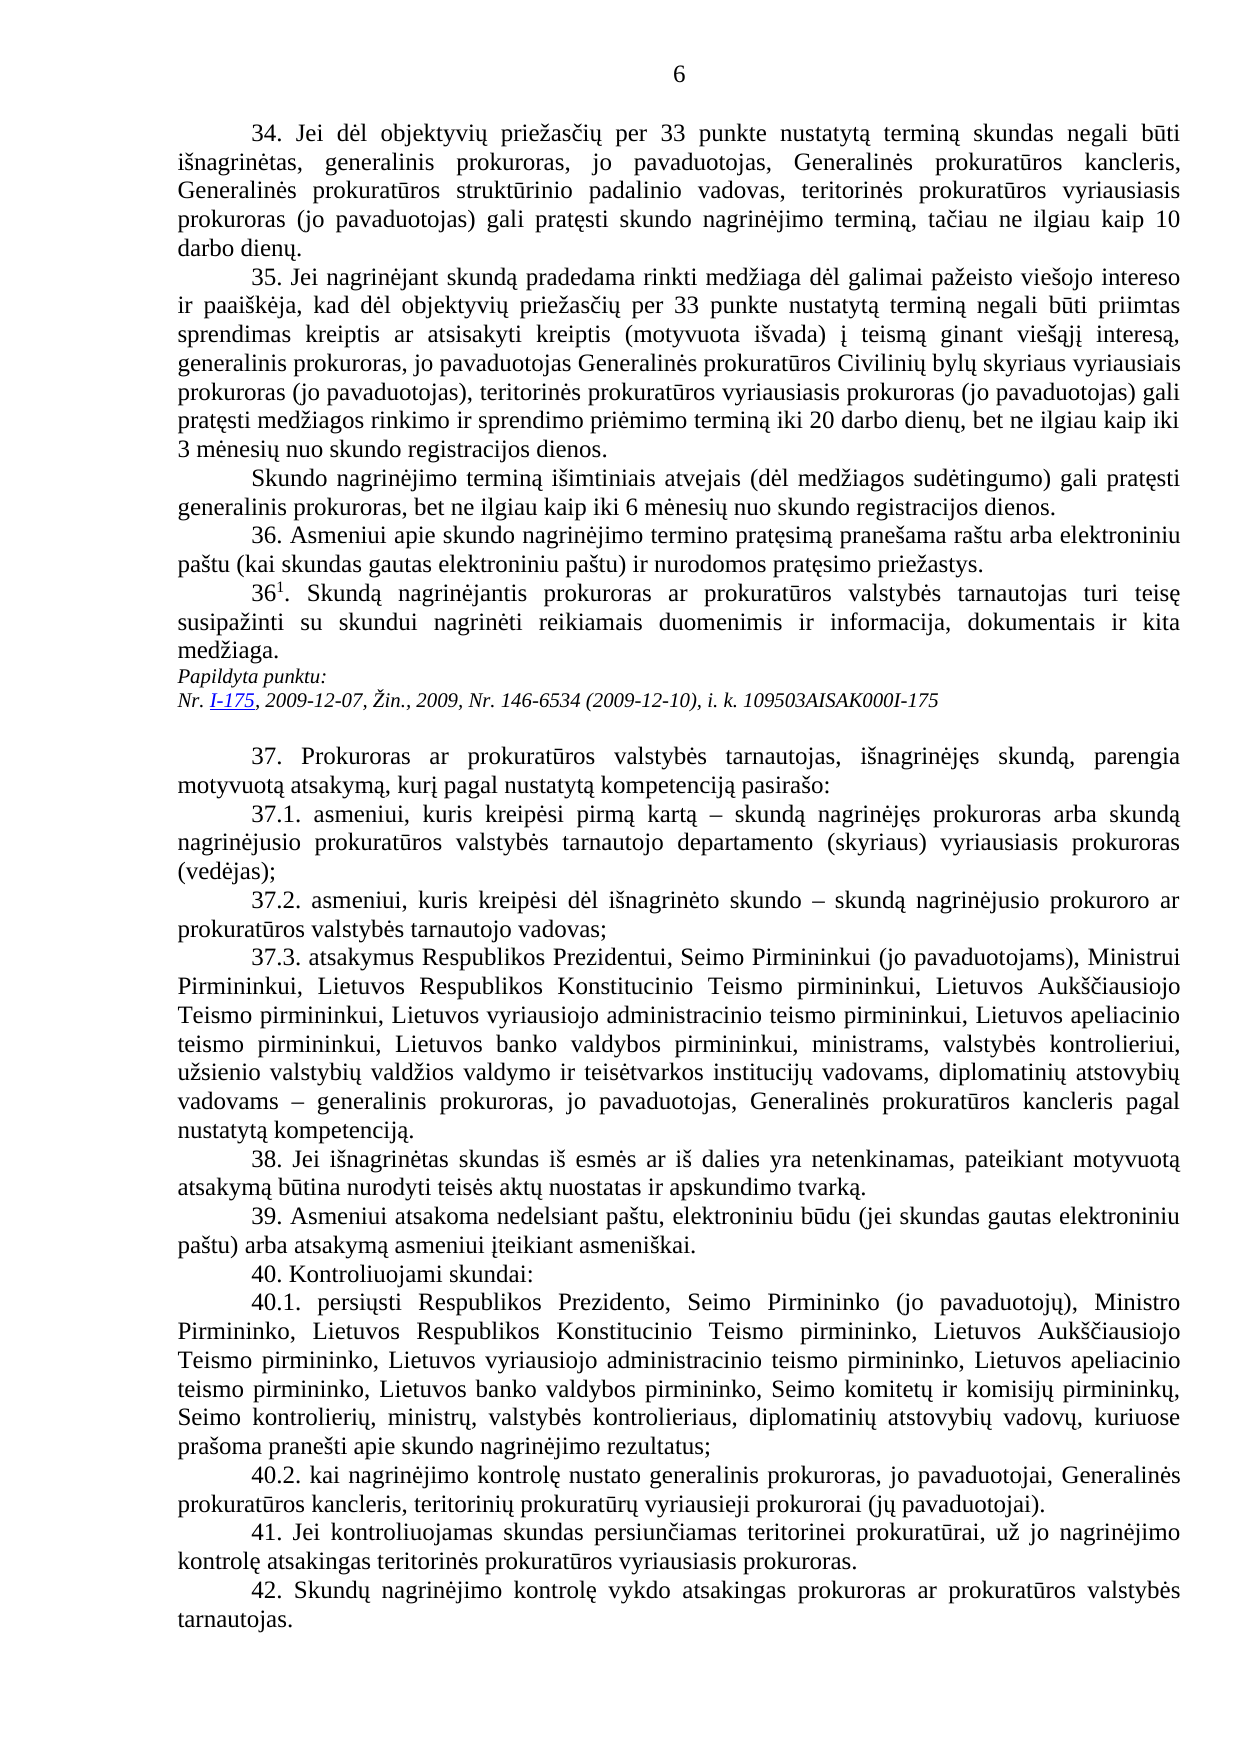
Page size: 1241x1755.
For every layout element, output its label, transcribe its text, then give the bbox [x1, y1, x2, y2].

text Skundo nagrinėjimo terminą išimtiniais atvejais (dėl medžiagos sudėtingumo) gali pratęsti generalinis prokuroras, bet ne ilgiau kaip iki 6 mėnesių nuo skundo registracijos dienos. [177, 463, 1181, 521]
text 34. Jei dėl objektyvių priežasčių per 33 punkte nustatytą terminą skundas negali būti išnagrinėtas, generalinis prokuroras, jo pavaduotojas, Generalinės prokuratūros kancleris, Generalinės prokuratūros struktūrinio padalinio vadovas, teritorinės prokuratūros vyriausiasis prokuroras (jo pavaduotojas) gali pratęsti skundo nagrinėjimo terminą, tačiau ne ilgiau kaip 10 darbo dienų. [177, 118, 1181, 262]
text Papildyta punktu: [177, 664, 1181, 688]
text 40.2. kai nagrinėjimo kontrolę nustato generalinis prokuroras, jo pavaduotojai, Generalinės prokuratūros kancleris, teritorinių prokuratūrų vyriausieji prokurorai (jų pavaduotojai). [177, 1460, 1181, 1517]
text 42. Skundų nagrinėjimo kontrolę vykdo atsakingas prokuroras ar prokuratūros valstybės tarnautojas. [177, 1575, 1181, 1632]
text 39. Asmeniui atsakoma nedelsiant paštu, elektroniniu būdu (jei skundas gautas elektroniniu paštu) arba atsakymą asmeniui įteikiant asmeniškai. [177, 1201, 1181, 1259]
text 361. Skundą nagrinėjantis prokuroras ar prokuratūros valstybės tarnautojas turi teisę susipažinti su skundui nagrinėti reikiamais duomenimis ir informacija, dokumentais ir kita medžiaga. [177, 578, 1181, 664]
text 35. Jei nagrinėjant skundą pradedama rinkti medžiaga dėl galimai pažeisto viešojo intereso ir paaiškėja, kad dėl objektyvių priežasčių per 33 punkte nustatytą terminą negali būti priimtas sprendimas kreiptis ar atsisakyti kreiptis (motyvuota išvada) į teismą ginant viešąjį interesą, generalinis prokuroras, jo pavaduotojas Generalinės prokuratūros Civilinių bylų skyriaus vyriausiais prokuroras (jo pavaduotojas), teritorinės prokuratūros vyriausiasis prokuroras (jo pavaduotojas) gali pratęsti medžiagos rinkimo ir sprendimo priėmimo terminą iki 20 darbo dienų, bet ne ilgiau kaip iki 3 mėnesių nuo skundo registracijos dienos. [177, 262, 1181, 463]
text Nr. I-175, 2009-12-07, Žin., 2009, Nr. 146-6534 (2009-12-10), i. k. 109503AISAK000I-175 [177, 688, 1181, 712]
text 37.2. asmeniui, kuris kreipėsi dėl išnagrinėto skundo – skundą nagrinėjusio prokuroro ar prokuratūros valstybės tarnautojo vadovas; [177, 885, 1181, 942]
text 37. Prokuroras ar prokuratūros valstybės tarnautojas, išnagrinėjęs skundą, parengia motyvuotą atsakymą, kurį pagal nustatytą kompetenciją pasirašo: [177, 741, 1181, 799]
text 37.1. asmeniui, kuris kreipėsi pirmą kartą – skundą nagrinėjęs prokuroras arba skundą nagrinėjusio prokuratūros valstybės tarnautojo departamento (skyriaus) vyriausiasis prokuroras (vedėjas); [177, 799, 1181, 885]
text 36. Asmeniui apie skundo nagrinėjimo termino pratęsimą pranešama raštu arba elektroniniu paštu (kai skundas gautas elektroniniu paštu) ir nurodomos pratęsimo priežastys. [177, 521, 1181, 578]
text 37.3. atsakymus Respublikos Prezidentui, Seimo Pirmininkui (jo pavaduotojams), Ministrui Pirmininkui, Lietuvos Respublikos Konstitucinio Teismo pirmininkui, Lietuvos Aukščiausiojo Teismo pirmininkui, Lietuvos vyriausiojo administracinio teismo pirmininkui, Lietuvos apeliacinio teismo pirmininkui, Lietuvos banko valdybos pirmininkui, ministrams, valstybės kontrolieriui, užsienio valstybių valdžios valdymo ir teisėtvarkos institucijų vadovams, diplomatinių atstovybių vadovams – generalinis prokuroras, jo pavaduotojas, Generalinės prokuratūros kancleris pagal nustatytą kompetenciją. [177, 942, 1181, 1144]
text 40. Kontroliuojami skundai: [177, 1259, 1181, 1287]
text 40.1. persiųsti Respublikos Prezidento, Seimo Pirmininko (jo pavaduotojų), Ministro Pirmininko, Lietuvos Respublikos Konstitucinio Teismo pirmininko, Lietuvos Aukščiausiojo Teismo pirmininko, Lietuvos vyriausiojo administracinio teismo pirmininko, Lietuvos apeliacinio teismo pirmininko, Lietuvos banko valdybos pirmininko, Seimo komitetų ir komisijų pirmininkų, Seimo kontrolierių, ministrų, valstybės kontrolieriaus, diplomatinių atstovybių vadovų, kuriuose prašoma pranešti apie skundo nagrinėjimo rezultatus; [177, 1287, 1181, 1460]
text 41. Jei kontroliuojamas skundas persiunčiamas teritorinei prokuratūrai, už jo nagrinėjimo kontrolę atsakingas teritorinės prokuratūros vyriausiasis prokuroras. [177, 1517, 1181, 1575]
text 38. Jei išnagrinėtas skundas iš esmės ar iš dalies yra netenkinamas, pateikiant motyvuotą atsakymą būtina nurodyti teisės aktų nuostatas ir apskundimo tvarką. [177, 1144, 1181, 1201]
